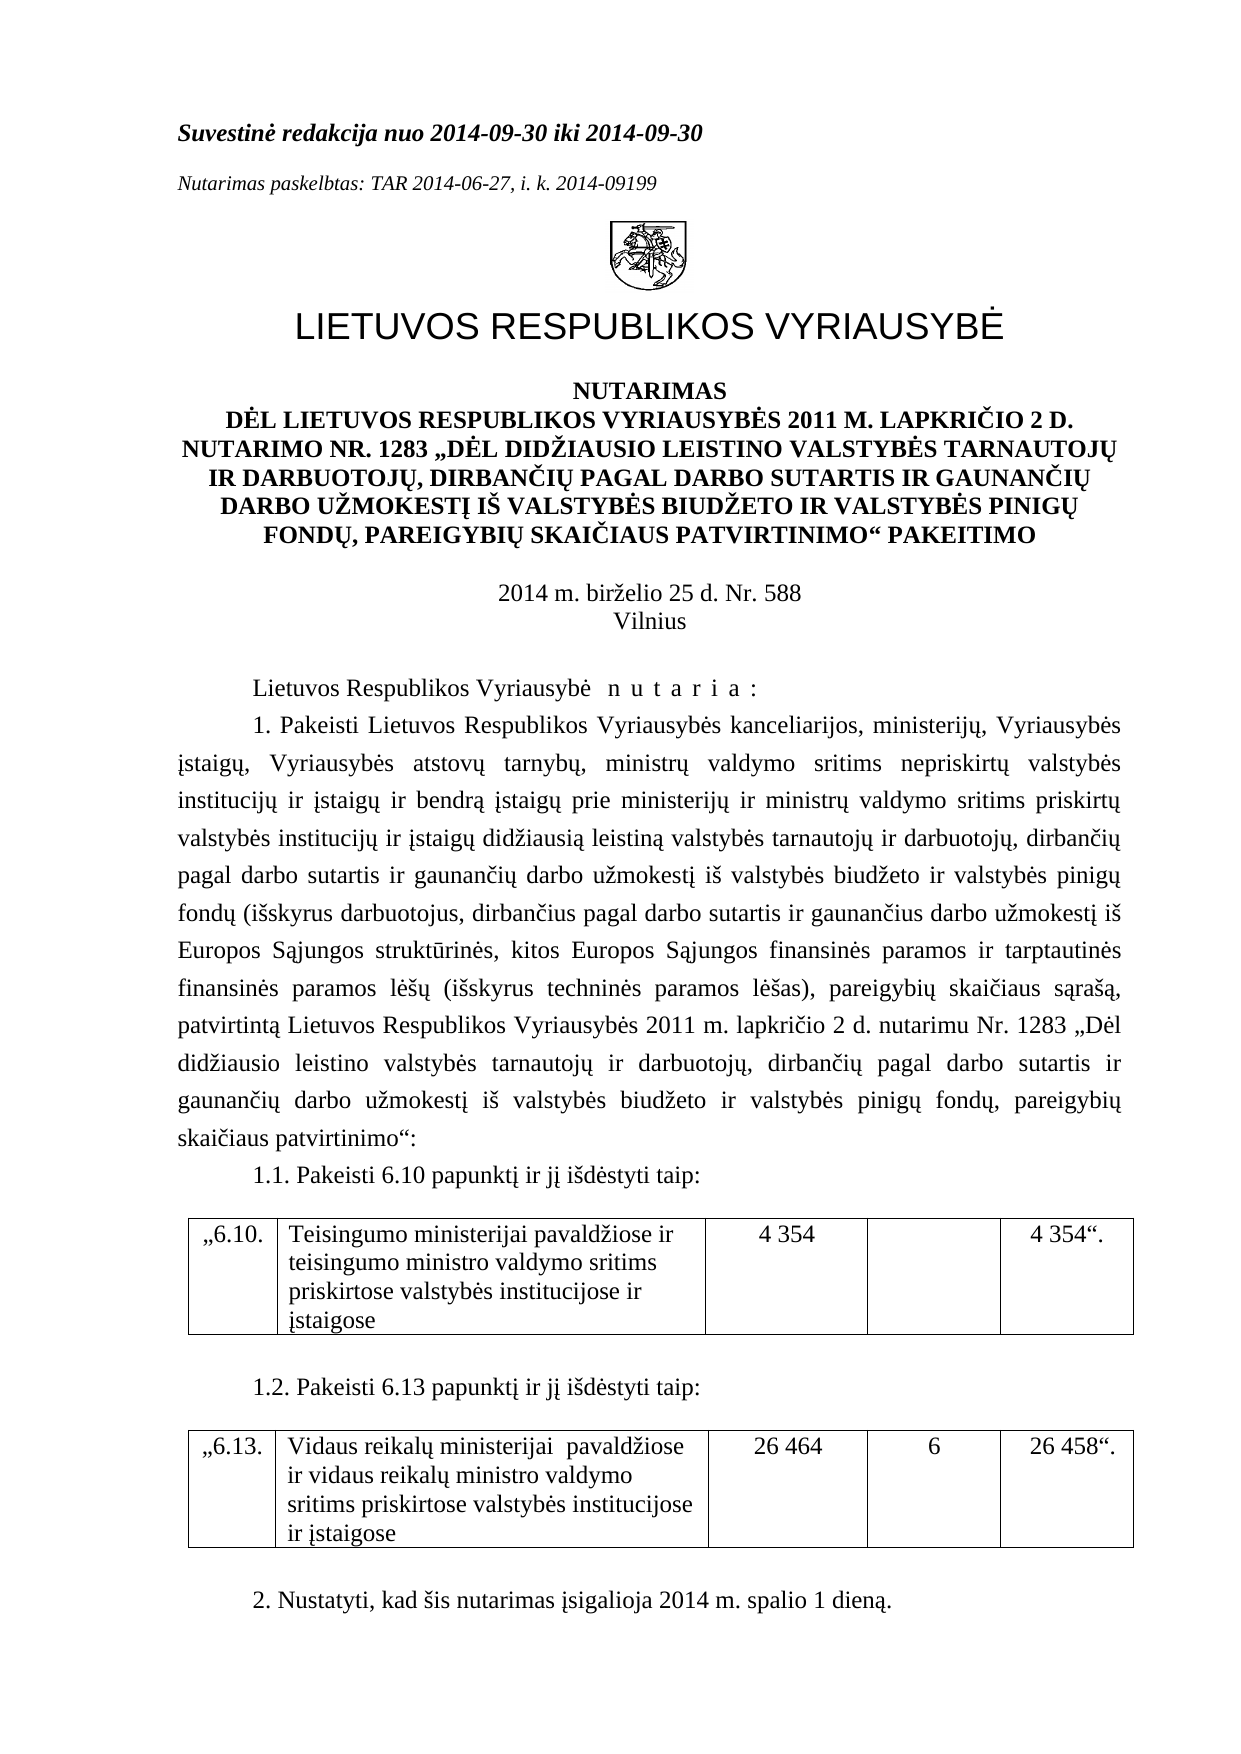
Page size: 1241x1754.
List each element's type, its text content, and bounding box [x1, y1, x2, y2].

text Suvestinė redakcija nuo 2014-09-30 iki 2014-09-30 [177, 118, 1122, 147]
table_header 4 354 [706, 1219, 867, 1334]
text Lietuvos Respublikos Vyriausybė nutaria: [177, 664, 1122, 701]
table_header Vidaus reikalų ministerijai pavaldžiose ir vidaus reikalų ministro valdymo sritims priskirtose valstybės institucijose ir įstaigose [276, 1431, 708, 1547]
table_header „6.10. [189, 1219, 277, 1334]
table_header 26 464 [709, 1431, 867, 1547]
text nutarimas [177, 376, 1122, 405]
table_header „6.13. [189, 1431, 275, 1547]
table_header 4 354“. [1001, 1219, 1133, 1334]
text 1.2. Pakeisti 6.13 papunktį ir jį išdėstyti taip: [177, 1363, 1122, 1401]
text 1.1. Pakeisti 6.10 papunktį ir jį išdėstyti taip: [177, 1151, 1122, 1189]
text 1. Pakeisti Lietuvos Respublikos Vyriausybės kanceliarijos, ministerijų, Vyriausybės įstaigų, Vyriausybės atstovų tarnybų, ministrų valdymo sritims nepriskirtų valstybės institucijų ir įstaigų ir bendrą įstaigų prie ministerijų ir ministrų valdymo sritims priskirtų valstybės institucijų ir įstaigų didžiausią leistiną valstybės tarnautojų ir darbuotojų, dirbančių pagal darbo sutartis ir gaunančių darbo užmokestį iš valstybės biudžeto ir valstybės pinigų fondų (išskyrus darbuotojus, dirbančius pagal darbo sutartis ir gaunančius darbo užmokestį iš Europos Sąjungos struktūrinės, kitos Europos Sąjungos finansinės paramos ir tarptautinės finansinės paramos lėšų (išskyrus techninės paramos lėšas), pareigybių skaičiaus sąrašą, patvirtintą Lietuvos Respublikos Vyriausybės 2011 m. lapkričio 2 d. nutarimu Nr. 1283 „Dėl didžiausio leistino valstybės tarnautojų ir darbuotojų, dirbančių pagal darbo sutartis ir gaunančių darbo užmokestį iš valstybės biudžeto ir valstybės pinigų fondų, pareigybių skaičiaus patvirtinimo“: [177, 701, 1122, 1151]
text 2014 m. birželio 25 d. Nr. 588 Vilnius [177, 578, 1122, 635]
table_header 6 [868, 1431, 1000, 1547]
table_header Teisingumo ministerijai pavaldžiose ir teisingumo ministro valdymo sritims priskirtose valstybės institucijose ir įstaigose [278, 1219, 705, 1334]
table_header [868, 1219, 1000, 1334]
text Nutarimas paskelbtas: TAR 2014-06-27, i. k. 2014-09199 [177, 171, 1122, 195]
table_header 26 458“. [1001, 1431, 1133, 1547]
text Lietuvos Respublikos Vyriausybė [177, 304, 1122, 348]
text 2. Nustatyti, kad šis nutarimas įsigalioja 2014 m. spalio 1 dieną. [177, 1576, 1122, 1614]
text Dėl Lietuvos Respublikos VYRIAUSYBĖS 2011 m. lapkričio 2 d. NUTARIMO Nr. 1283 „DĖL DIDŽIAUSIO LEISTINO VALSTYBĖS TARNAUTOJŲ IR DARBUOTOJŲ, DIRBANČIŲ PAGAL DARBO SUTARTIS IR GAUNANČIŲ DARBO UŽMOKESTĮ IŠ VALSTYBĖS BIUDŽETO IR VALSTYBĖS PINIGŲ FONDŲ, PAREIGYBIŲ SKAIČIAUS PATVIRTINIMO“ pakeitimo [177, 405, 1122, 549]
